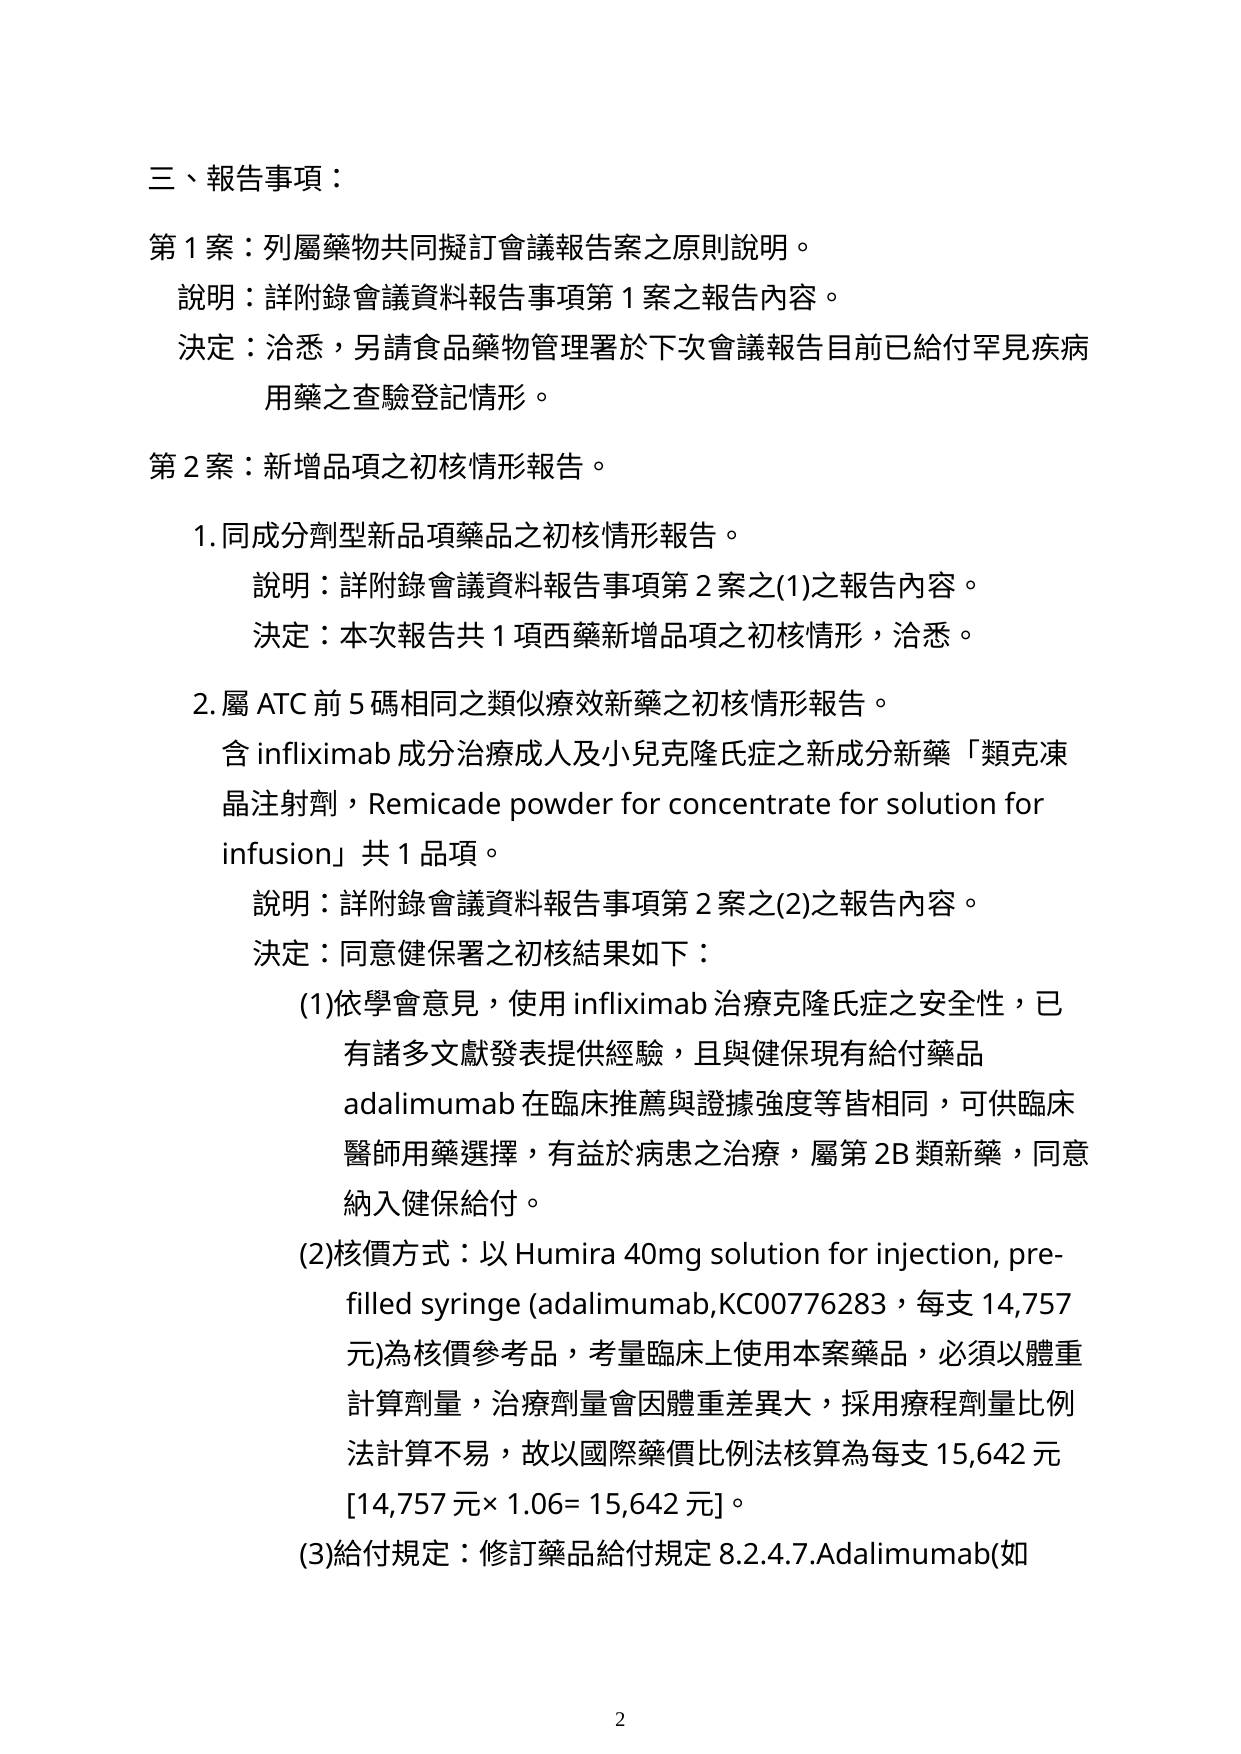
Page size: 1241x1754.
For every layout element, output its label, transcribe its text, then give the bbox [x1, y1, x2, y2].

text 三、報告事項： [148, 148, 1092, 200]
list 同成分劑型新品項藥品之初核情形報告。 [192, 506, 1092, 556]
text (2)核價方式：以Humira 40mg solution for injection, pre-filled syringe (adalimumab,KC00776283，每支14,757元)為核價參考品，考量臨床上使用本案藥品，必須以體重計算劑量，治療劑量會因體重差異大，採用療程劑量比例法計算不易，故以國際藥價比例法核算為每支15,642元[14,757元× 1.06= 15,642元]。 [299, 1225, 1092, 1525]
text 決定：洽悉，另請食品藥物管理署於下次會議報告目前已給付罕見疾病用藥之查驗登記情形。 [177, 318, 1092, 418]
text 第2案：新增品項之初核情形報告。 [148, 437, 1092, 487]
text 決定：本次報告共1項西藥新增品項之初核情形，洽悉。 [251, 606, 1092, 656]
text 含infliximab成分治療成人及小兒克隆氏症之新成分新藥「類克凍晶注射劑，Remicade powder for concentrate for solution for infusion」共1品項。 [221, 725, 1092, 875]
text 說明：詳附錄會議資料報告事項第1案之報告內容。 [148, 268, 1092, 318]
text 說明：詳附錄會議資料報告事項第2案之(1)之報告內容。 [251, 556, 1092, 606]
list 屬ATC前5碼相同之類似療效新藥之初核情形報告。 [192, 675, 1092, 725]
text 第1案：列屬藥物共同擬訂會議報告案之原則說明。 [148, 218, 1092, 268]
text (3)給付規定：修訂藥品給付規定8.2.4.7.Adalimumab(如 [299, 1525, 1092, 1575]
text 說明：詳附錄會議資料報告事項第2案之(2)之報告內容。 [251, 875, 1092, 925]
text (1)依學會意見，使用infliximab治療克隆氏症之安全性，已有諸多文獻發表提供經驗，且與健保現有給付藥品adalimumab在臨床推薦與證據強度等皆相同，可供臨床醫師用藥選擇，有益於病患之治療，屬第2B類新藥，同意納入健保給付。 [299, 975, 1092, 1225]
text 決定：同意健保署之初核結果如下： [251, 925, 1092, 975]
